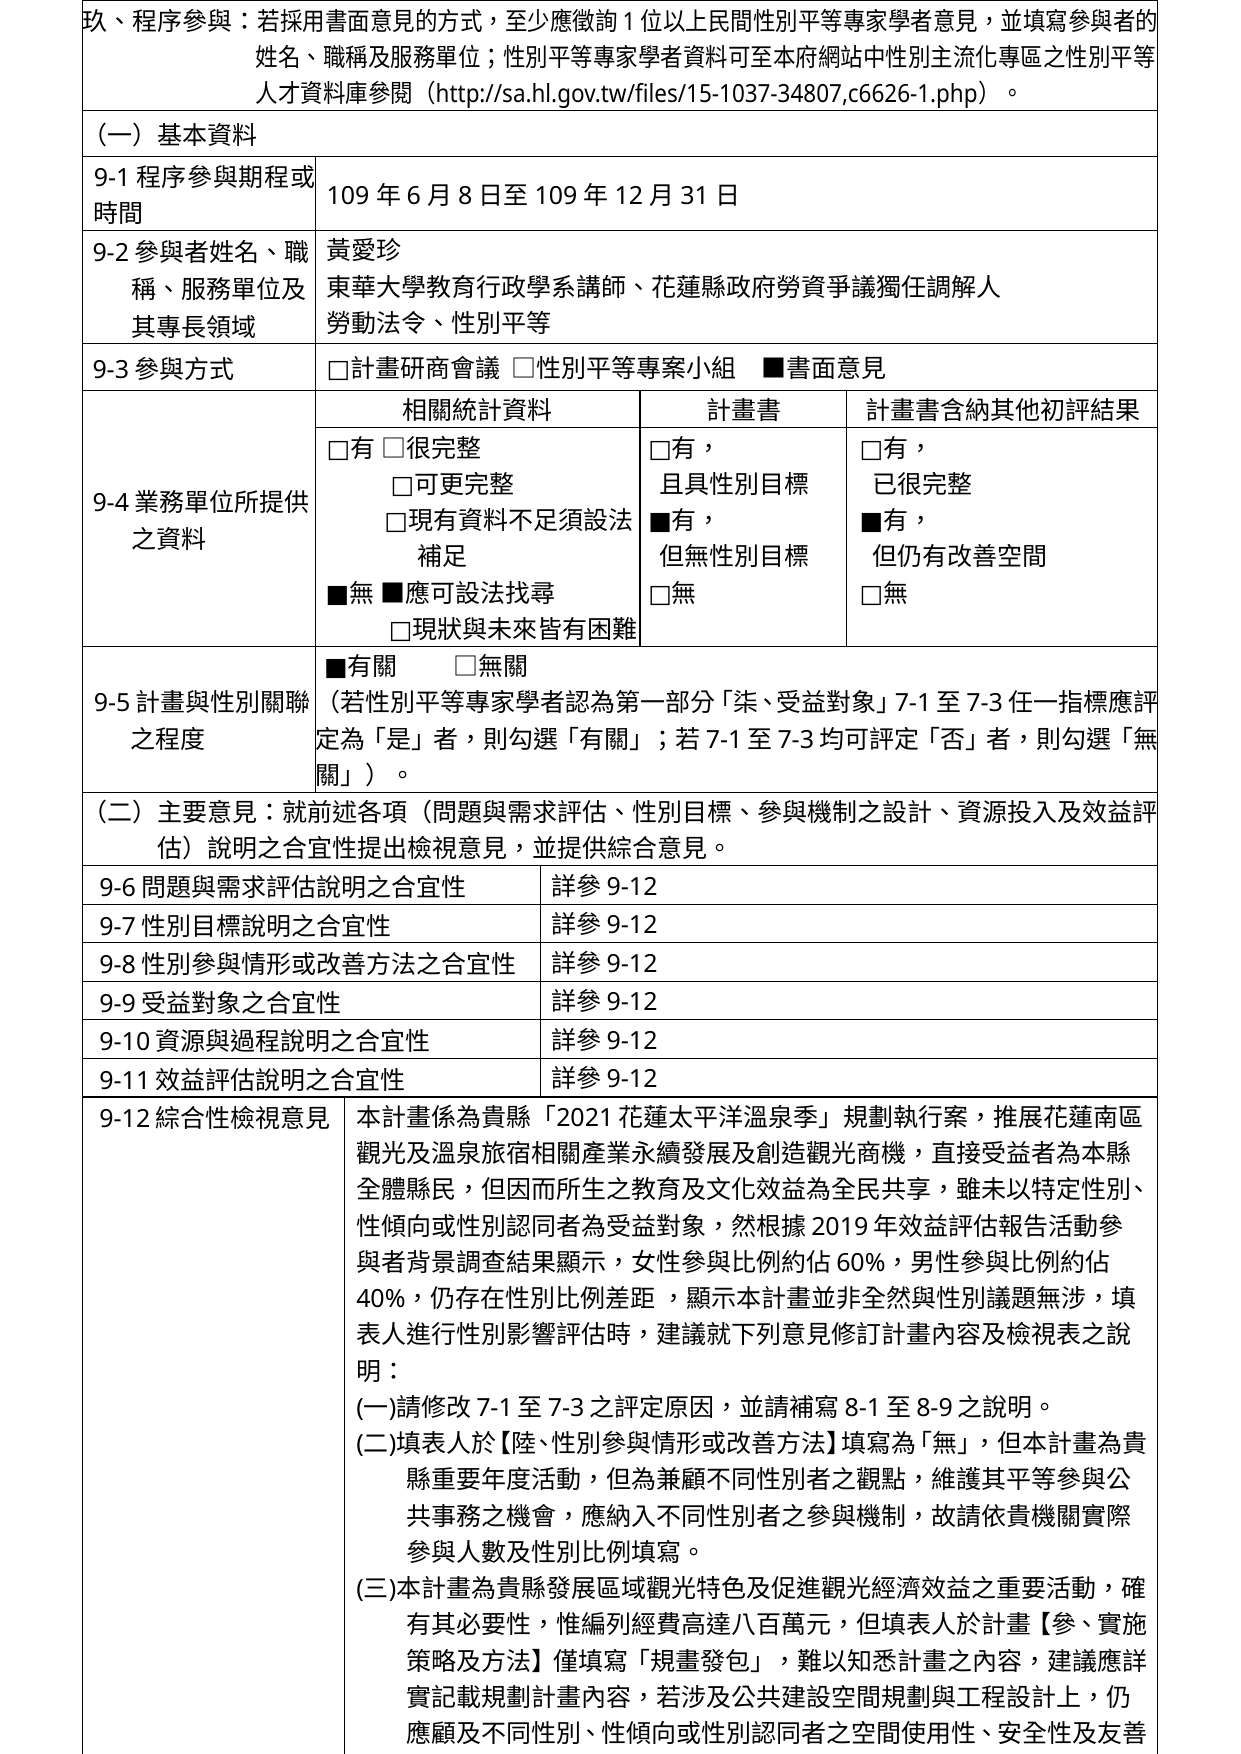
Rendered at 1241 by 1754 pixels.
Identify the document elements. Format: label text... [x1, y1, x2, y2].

table_cell 9-1程序參與期程或時間 [83, 157, 315, 230]
table_cell （二）主要意見：就前述各項（問題與需求評估、性別目標、參與機制之設計、資源投入及效益評估）說明之合宜性提出檢視意見，並提供綜合意見。 [83, 793, 1157, 865]
table_cell 9-8性別參與情形或改善方法之合宜性 [83, 943, 540, 981]
table_cell 詳參9-12 [541, 866, 1157, 904]
table_cell 詳參9-12 [541, 982, 1157, 1019]
table_cell 9-12綜合性檢視意見 [83, 1098, 344, 1754]
table_cell 相關統計資料 [316, 391, 639, 427]
table_header 玖、程序參與：若採用書面意見的方式，至少應徵詢1位以上民間性別平等專家學者意見，並填寫參與者的姓名、職稱及服務單位；性別平等專家學者資料可至本府網站中性別主流化專區之性別平等人才資料庫參閱（http://sa.hl.gov.tw/files/15-1037-34807,c6626-1.php）。 [83, 1, 1157, 110]
table_cell 9-9受益對象之合宜性 [83, 982, 540, 1019]
table_cell 本計畫係為貴縣「2021花蓮太平洋溫泉季」規劃執行案，推展花蓮南區觀光及溫泉旅宿相關產業永續發展及創造觀光商機，直接受益者為本縣全體縣民，但因而所生之教育及文化效益為全民共享，雖未以特定性別、性傾向或性別認同者為受益對象，然根據2019年效益評估報告活動參與者背景調查結果顯示，女性參與比例約佔60%，男性參與比例約佔40%，仍存在性別比例差距 ，顯示本計畫並非全然與性別議題無涉，填表人進行性別影響評估時，建議就下列意見修訂計畫內容及檢視表之說明： (一)請修改7-1至7-3之評定原因，並請補寫8-1至8-9之說明。 (二)填表人於【陸、性別參與情形或改善方法】填寫為「無」，但本計畫為貴縣重要年度活動，但為兼顧不同性別者之觀點，維護其平等參與公共事務之機會，應納入不同性別者之參與機制，故請依貴機關實際參與人數及性別比例填寫。 (三)本計畫為貴縣發展區域觀光特色及促進觀光經濟效益之重要活動，確有其必要性，惟編列經費高達八百萬元，但填表人於計畫【參、實施策略及方法】僅填寫「規畫發包」，難以知悉計畫之內容，建議應詳實記載規劃計畫內容，若涉及公共建設空間規劃與工程設計上，仍應顧及不同性別、性傾向或性別認同者之空間使用性、安全性及友善性。 (四)再者，參觀之遊客含括不同性別、親子及博愛族群等，故相關主題展區之規劃與設計應適度融入性別觀點，持續關懷不同性別、年齡、親子、多元文化等需求，確保活動內容無特定性別偏見，若經費允許，另應注意強化照明、無障礙設施環境、消除空間死角、哺集乳室、親子廁所及合理數量男女廁比例等措施，確保遊客之人身安全，關於動線安排與指示牌設置，亦應考量不同性別、年齡、障礙別和教育程度之使用者對於資訊獲取能力之差異，應盡量使用淺顯易懂之語言或圖表，營造溫暖安全而人性化的性別友善環境，進而可以提高民眾文化參與之意願與安全。 (五)本次計畫中，若主要經費支出係委託廠商施作，應檢視承包廠商之徵才資訊，其於招募人員時，是否提供不同性別者公平之機會，如應考量是否具有相關之學經歷或證照等專業能力，不能僅以傳統性別偏見為雇用標準，禁止為特定性別設置求職門檻，以消除性別隔離現象。另為鼓勵雇用女性勞工，如有進用女性勞工之承包廠商，列入執行計畫考核，並於結案時，要求承包廠商提供當年度雇用之計畫人員名冊，附記性別比例，如有顯著性別差異，請提供理由，對於其理由是否正當及是否有所改善等，做為日後相關工程承包審查時優先考量條件之一，以提高承包廠商雇用女性勞工之意願，共同促進性別平等及提供友善職場措施。 [345, 1098, 1157, 1754]
table_cell （一）基本資料 [83, 111, 1157, 156]
table_cell 9-7性別目標說明之合宜性 [83, 905, 540, 942]
table_cell 9-2參與者姓名、職稱、服務單位及其專長領域 [83, 231, 315, 343]
table_cell □有， 已很完整 ■有， 但仍有改善空間 □無 [847, 428, 1157, 646]
table_cell □計畫研商會議 □性別平等專案小組 ■書面意見 [316, 344, 1157, 390]
table_cell 詳參9-12 [541, 905, 1157, 942]
table_cell □有 □很完整 □可更完整 □現有資料不足須設法補足 ■無 ■應可設法找尋 □現狀與未來皆有困難 [316, 428, 639, 646]
table_cell 9-11效益評估說明之合宜性 [83, 1059, 540, 1096]
table_cell 詳參9-12 [541, 943, 1157, 981]
table_cell 9-5計畫與性別關聯之程度 [83, 647, 315, 792]
table_cell □有， 且具性別目標 ■有， 但無性別目標 □無 [641, 428, 846, 646]
table_cell 9-10資源與過程說明之合宜性 [83, 1020, 540, 1058]
table_cell 計畫書 [641, 391, 846, 427]
table_cell 109 年 6 月 8 日至 109 年 12 月 31 日 [316, 157, 1157, 230]
table_cell ■有關 □無關 （若性別平等專家學者認為第一部分「柒、受益對象」7-1至7-3任一指標應評定為「是」者，則勾選「有關」；若7-1至7-3均可評定「否」者，則勾選「無關」）。 [316, 647, 1157, 792]
table_cell 詳參9-12 [541, 1020, 1157, 1058]
table_cell 詳參9-12 [541, 1059, 1157, 1096]
table_cell 9-6問題與需求評估說明之合宜性 [83, 866, 540, 904]
table_cell 9-3參與方式 [83, 344, 315, 390]
table_cell 計畫書含納其他初評結果 [847, 391, 1157, 427]
table_cell 黃愛珍 東華大學教育行政學系講師、花蓮縣政府勞資爭議獨任調解人 勞動法令、性別平等 [316, 231, 1157, 343]
table_cell 9-4業務單位所提供之資料 [83, 391, 315, 646]
